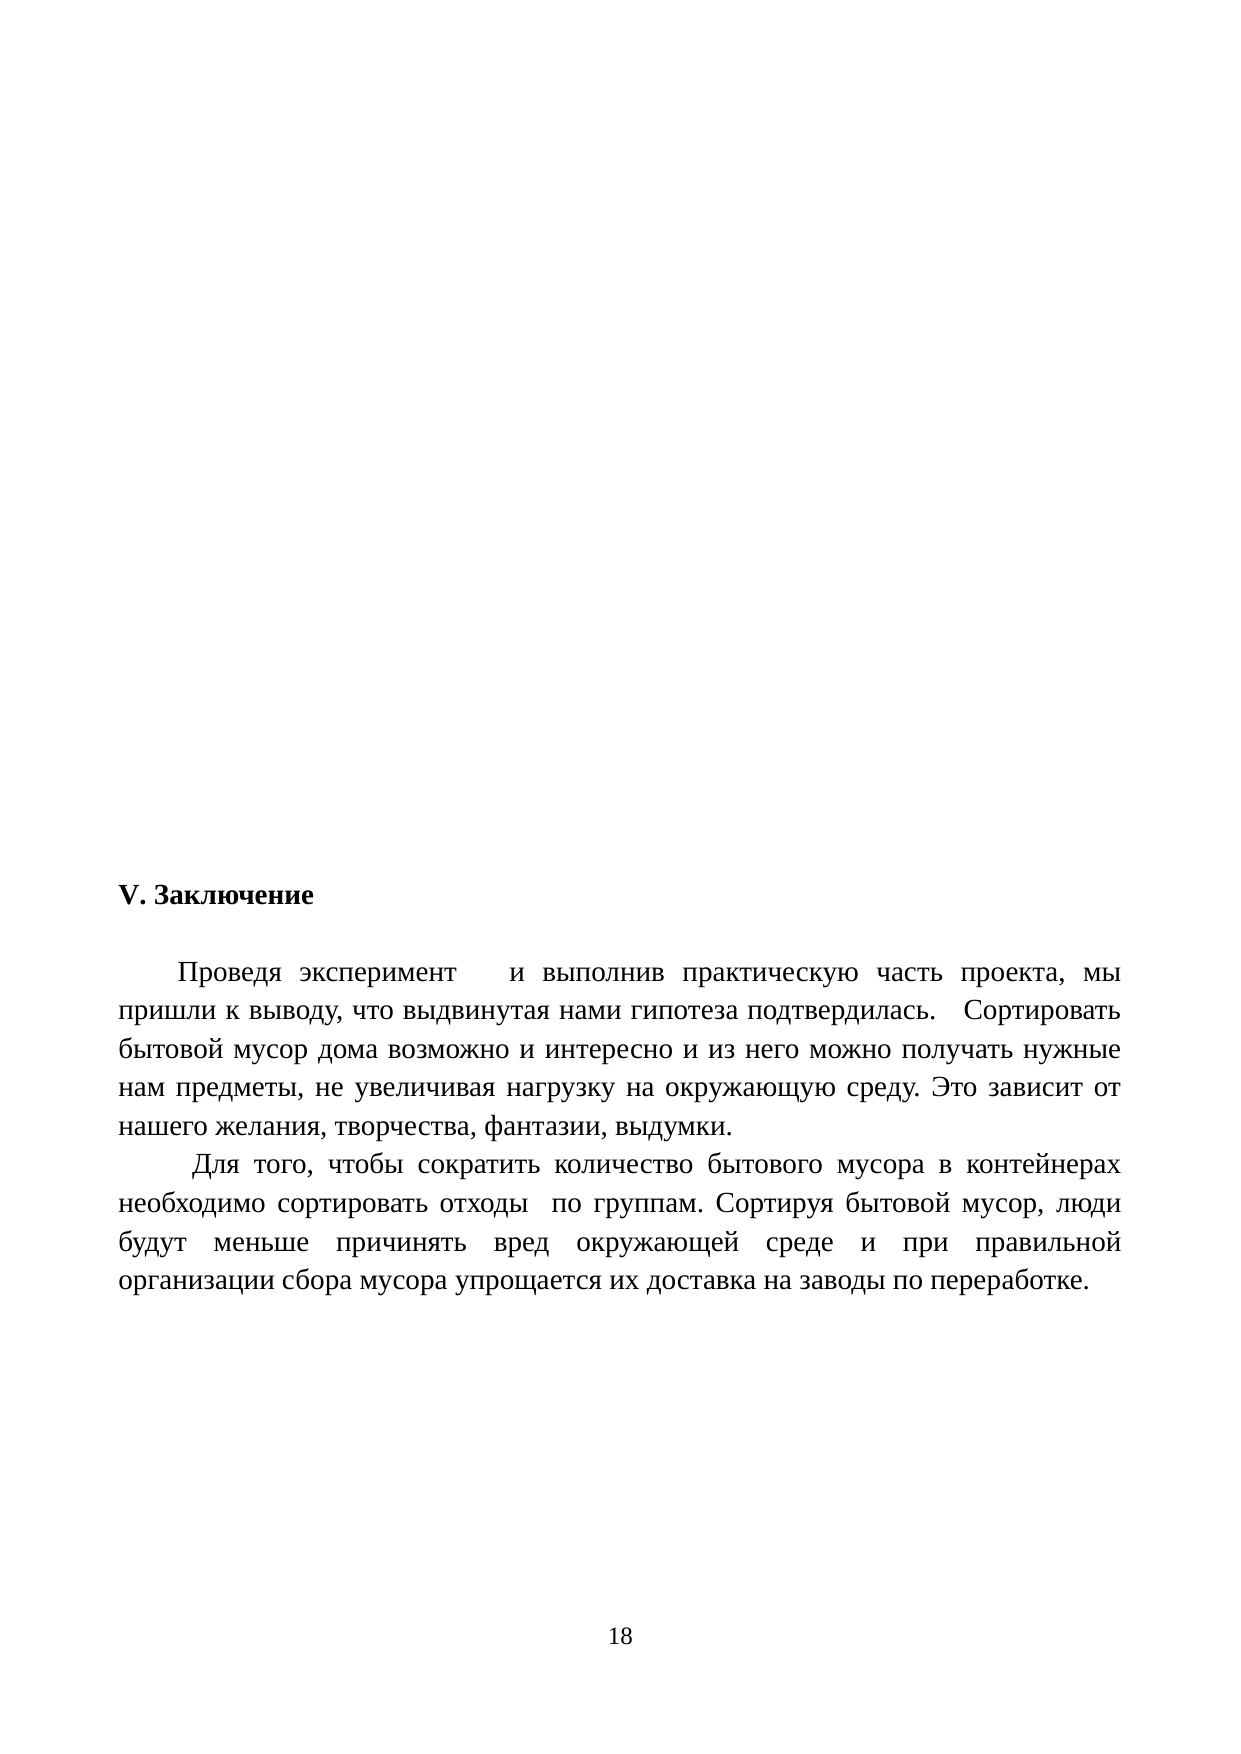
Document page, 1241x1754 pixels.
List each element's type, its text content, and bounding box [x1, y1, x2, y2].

text V. Заключение [118, 877, 1122, 910]
text Проведя эксперимент и выполнив практическую часть проекта, мы пришли к выводу, что выдвинутая нами гипотеза подтвердилась. Сортировать бытовой мусор дома возможно и интересно и из него можно получать нужные нам предметы, не увеличивая нагрузку на окружающую среду. Это зависит от нашего желания, творчества, фантазии, выдумки. [118, 954, 1122, 1142]
text Для того, чтобы сократить количество бытового мусора в контейнерах необходимо сортировать отходы по группам. Сортируя бытовой мусор, люди будут меньше причинять вред окружающей среде и при правильной организации сбора мусора упрощается их доставка на заводы по переработке. [118, 1147, 1122, 1296]
